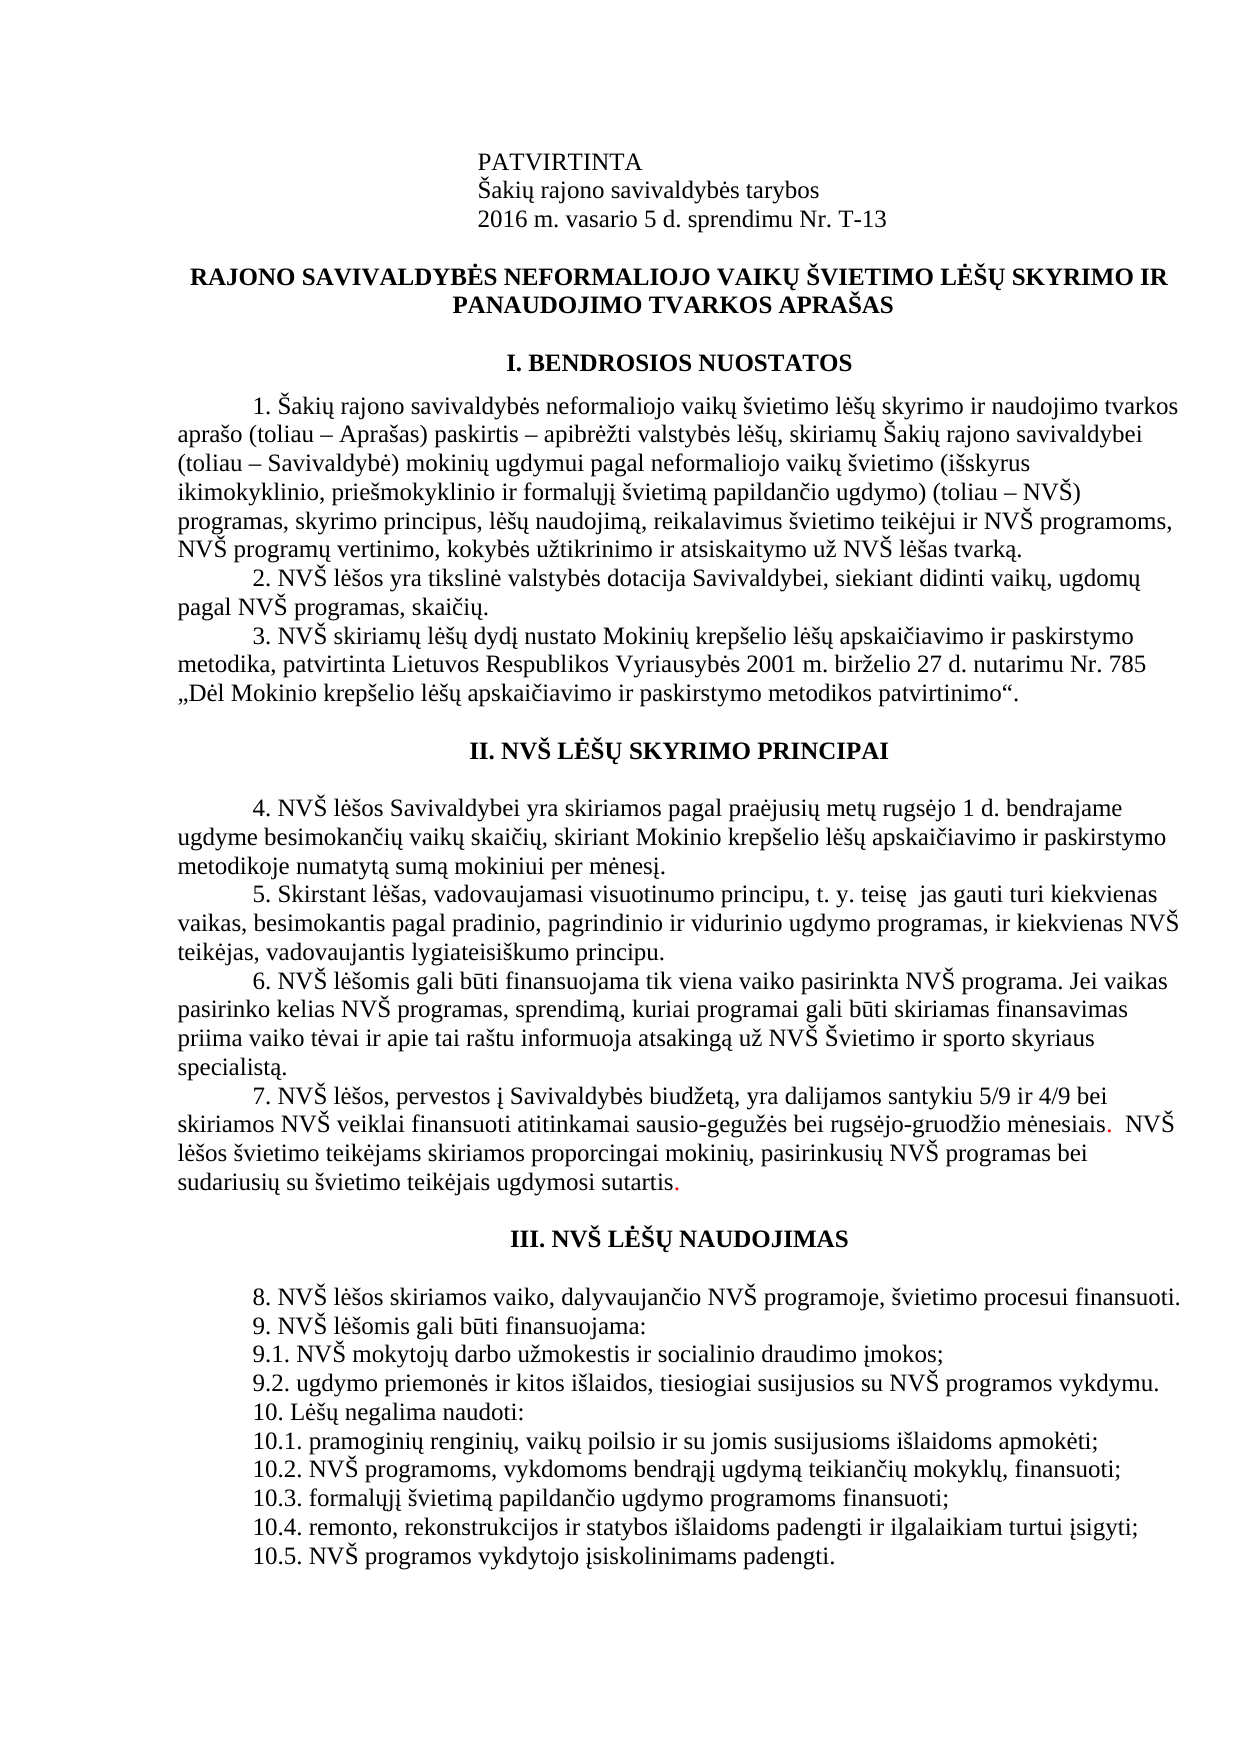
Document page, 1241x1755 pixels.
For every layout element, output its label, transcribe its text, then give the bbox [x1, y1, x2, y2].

text 9.1. NVŠ mokytojų darbo užmokestis ir socialinio draudimo įmokos; [177, 1339, 1181, 1368]
text II. NVŠ LĖŠŲ SKYRIMO PRINCIPAI [177, 736, 1181, 764]
text I. BENDROSIOS NUOSTATOS [177, 348, 1181, 377]
text Šakių rajono savivaldybės tarybos [177, 176, 1181, 204]
text 10.3. formalųjį švietimą papildančio ugdymo programoms finansuoti; [177, 1483, 1181, 1512]
text 3. NVŠ skiriamų lėšų dydį nustato Mokinių krepšelio lėšų apskaičiavimo ir paskirstymo metodika, patvirtinta Lietuvos Respublikos Vyriausybės 2001 m. birželio 27 d. nutarimu Nr. 785 „Dėl Mokinio krepšelio lėšų apskaičiavimo ir paskirstymo metodikos patvirtinimo“. [177, 621, 1181, 707]
text 10.1. pramoginių renginių, vaikų poilsio ir su jomis susijusioms išlaidoms apmokėti; [177, 1426, 1181, 1454]
text 1. Šakių rajono savivaldybės neformaliojo vaikų švietimo lėšų skyrimo ir naudojimo tvarkos aprašo (toliau – Aprašas) paskirtis – apibrėžti valstybės lėšų, skiriamų Šakių rajono savivaldybei (toliau – Savivaldybė) mokinių ugdymui pagal neformaliojo vaikų švietimo (išskyrus ikimokyklinio, priešmokyklinio ir formalųjį švietimą papildančio ugdymo) (toliau – NVŠ) programas, skyrimo principus, lėšų naudojimą, reikalavimus švietimo teikėjui ir NVŠ programoms, NVŠ programų vertinimo, kokybės užtikrinimo ir atsiskaitymo už NVŠ lėšas tvarką. [177, 391, 1181, 563]
text PATVIRTINTA [177, 147, 1181, 176]
text 9. NVŠ lėšomis gali būti finansuojama: [177, 1311, 1181, 1339]
text 4. NVŠ lėšos Savivaldybei yra skiriamos pagal praėjusių metų rugsėjo 1 d. bendrajame ugdyme besimokančių vaikų skaičių, skiriant Mokinio krepšelio lėšų apskaičiavimo ir paskirstymo metodikoje numatytą sumą mokiniui per mėnesį. [177, 793, 1181, 879]
text 10.4. remonto, rekonstrukcijos ir statybos išlaidoms padengti ir ilgalaikiam turtui įsigyti; [177, 1512, 1181, 1541]
text 2. NVŠ lėšos yra tikslinė valstybės dotacija Savivaldybei, siekiant didinti vaikų, ugdomų pagal NVŠ programas, skaičių. [177, 563, 1181, 621]
text RAJONO SAVIVALDYBĖS NEFORMALIOJO VAIKŲ ŠVIETIMO LĖŠŲ SKYRIMO IR PANAUDOJIMO TVARKOS APRAŠAS [177, 262, 1181, 319]
text 9.2. ugdymo priemonės ir kitos išlaidos, tiesiogiai susijusios su NVŠ programos vykdymu. [177, 1368, 1181, 1397]
text 7. NVŠ lėšos, pervestos į Savivaldybės biudžetą, yra dalijamos santykiu 5/9 ir 4/9 bei skiriamos NVŠ veiklai finansuoti atitinkamai sausio-gegužės bei rugsėjo-gruodžio mėnesiais. NVŠ lėšos švietimo teikėjams skiriamos proporcingai mokinių, pasirinkusių NVŠ programas bei sudariusių su švietimo teikėjais ugdymosi sutartis. [177, 1081, 1181, 1196]
text 5. Skirstant lėšas, vadovaujamasi visuotinumo principu, t. y. teisę jas gauti turi kiekvienas vaikas, besimokantis pagal pradinio, pagrindinio ir vidurinio ugdymo programas, ir kiekvienas NVŠ teikėjas, vadovaujantis lygiateisiškumo principu. [177, 879, 1181, 966]
text 10.5. NVŠ programos vykdytojo įsiskolinimams padengti. [177, 1541, 1181, 1569]
text 10.2. NVŠ programoms, vykdomoms bendrąjį ugdymą teikiančių mokyklų, finansuoti; [177, 1454, 1181, 1483]
text 2016 m. vasario 5 d. sprendimu Nr. T-13 [177, 204, 1181, 233]
text III. NVŠ LĖŠŲ NAUDOJIMAS [177, 1224, 1181, 1253]
text 10. Lėšų negalima naudoti: [177, 1397, 1181, 1426]
text 6. NVŠ lėšomis gali būti finansuojama tik viena vaiko pasirinkta NVŠ programa. Jei vaikas pasirinko kelias NVŠ programas, sprendimą, kuriai programai gali būti skiriamas finansavimas priima vaiko tėvai ir apie tai raštu informuoja atsakingą už NVŠ Švietimo ir sporto skyriaus specialistą. [177, 966, 1181, 1081]
text 8. NVŠ lėšos skiriamos vaiko, dalyvaujančio NVŠ programoje, švietimo procesui finansuoti. [177, 1282, 1181, 1311]
